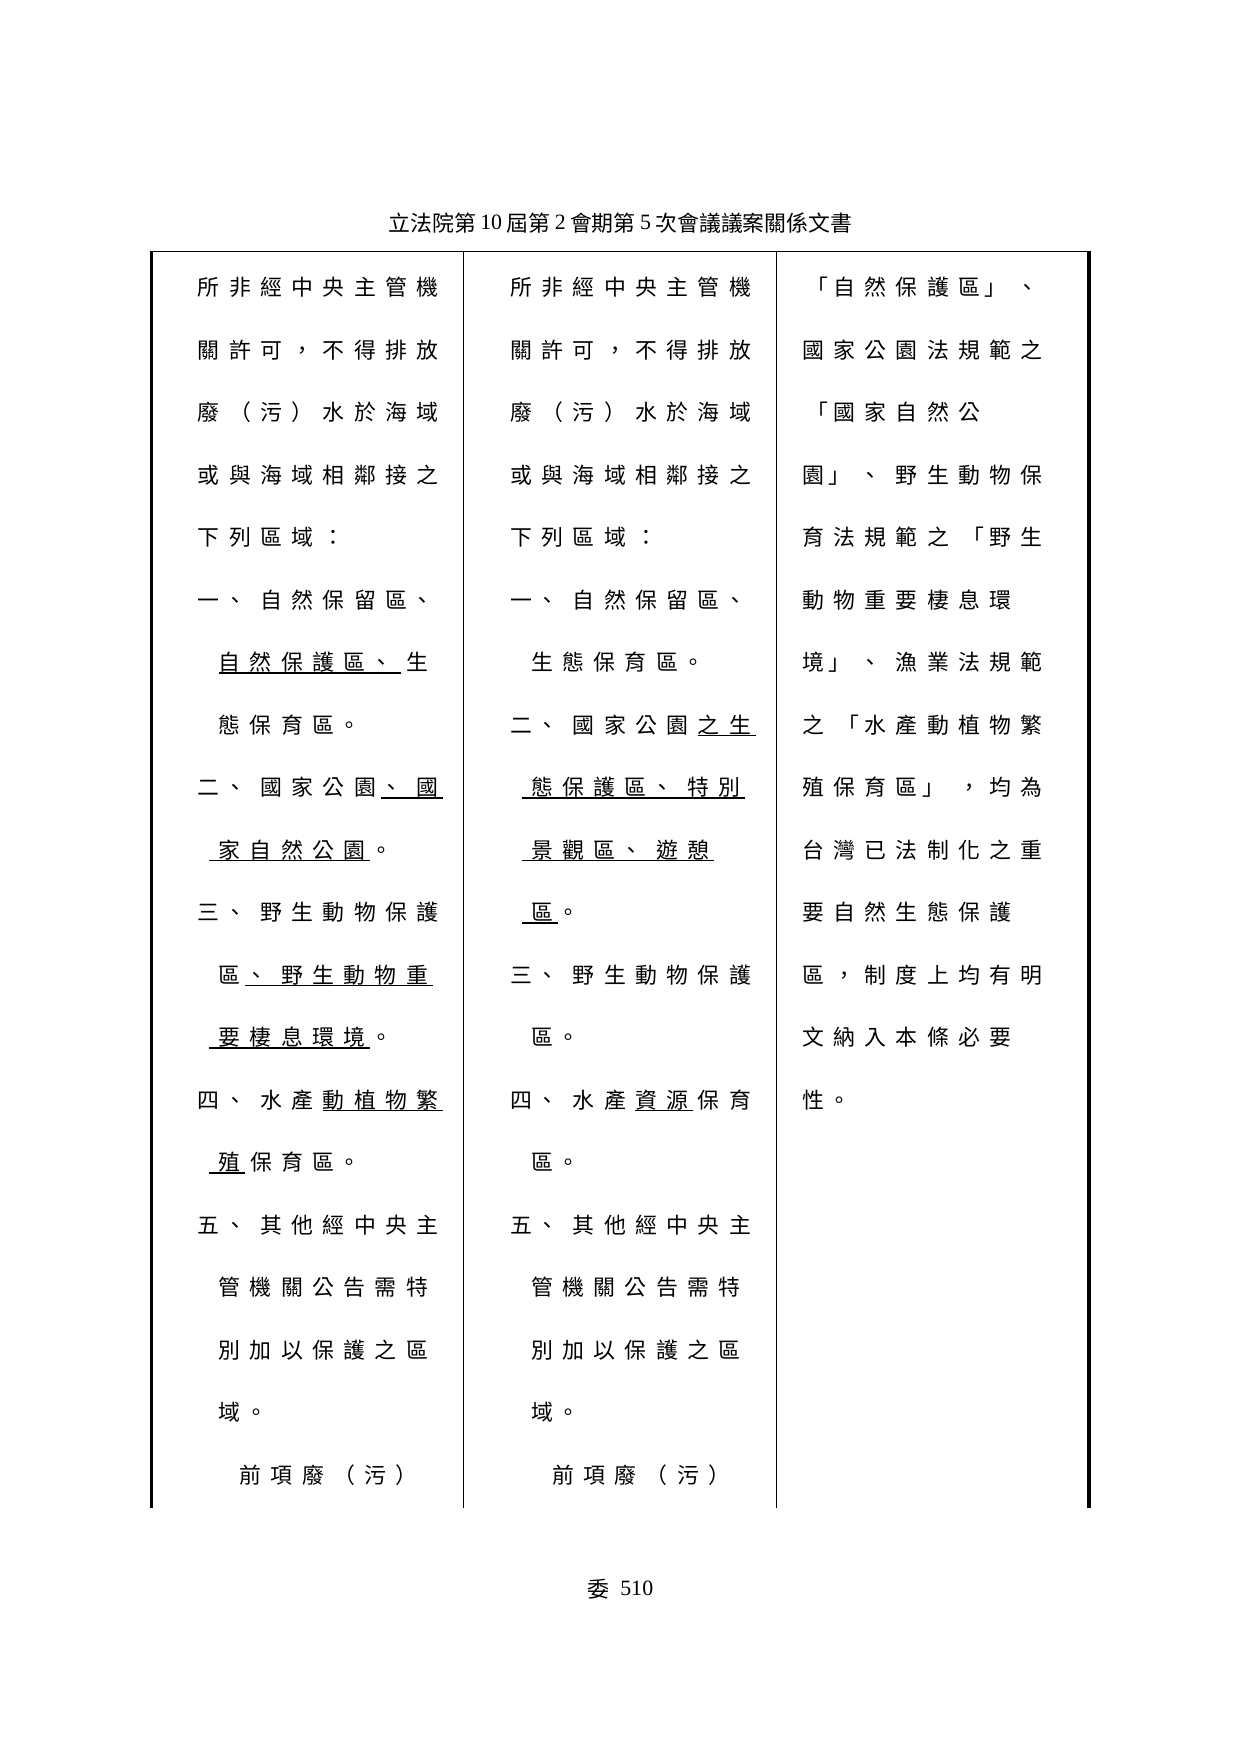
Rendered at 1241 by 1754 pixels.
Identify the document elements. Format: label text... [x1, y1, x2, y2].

table_cell 所非經中央主管機關許可，不得排放廢（污）水於海域或與海域相鄰接之下列區域： 一、自然保留區、生態保育區。 二、國家公園之生態保護區、特別景觀區、遊憩區。 三、野生動物保護區。 四、水產資源保育區。 五、其他經中央主管機關公告需特別加以保護之區域。 前項廢（污） [464, 252, 776, 1508]
table_cell 所非經中央主管機關許可，不得排放廢（污）水於海域或與海域相鄰接之下列區域： 一、自然保留區、自然保護區、生態保育區。 二、國家公園、國家自然公園。 三、野生動物保護區、野生動物重要棲息環境。 四、水產動植物繁殖保育區。 五、其他經中央主管機關公告需特別加以保護之區域。 前項廢（污） [153, 252, 463, 1508]
table_cell 「自然保護區」、國家公園法規範之「國家自然公園」、野生動物保育法規範之「野生動物重要棲息環境」、漁業法規範之「水產動植物繁殖保育區」，均為台灣已法制化之重要自然生態保護區，制度上均有明文納入本條必要性。 [777, 252, 1087, 1508]
